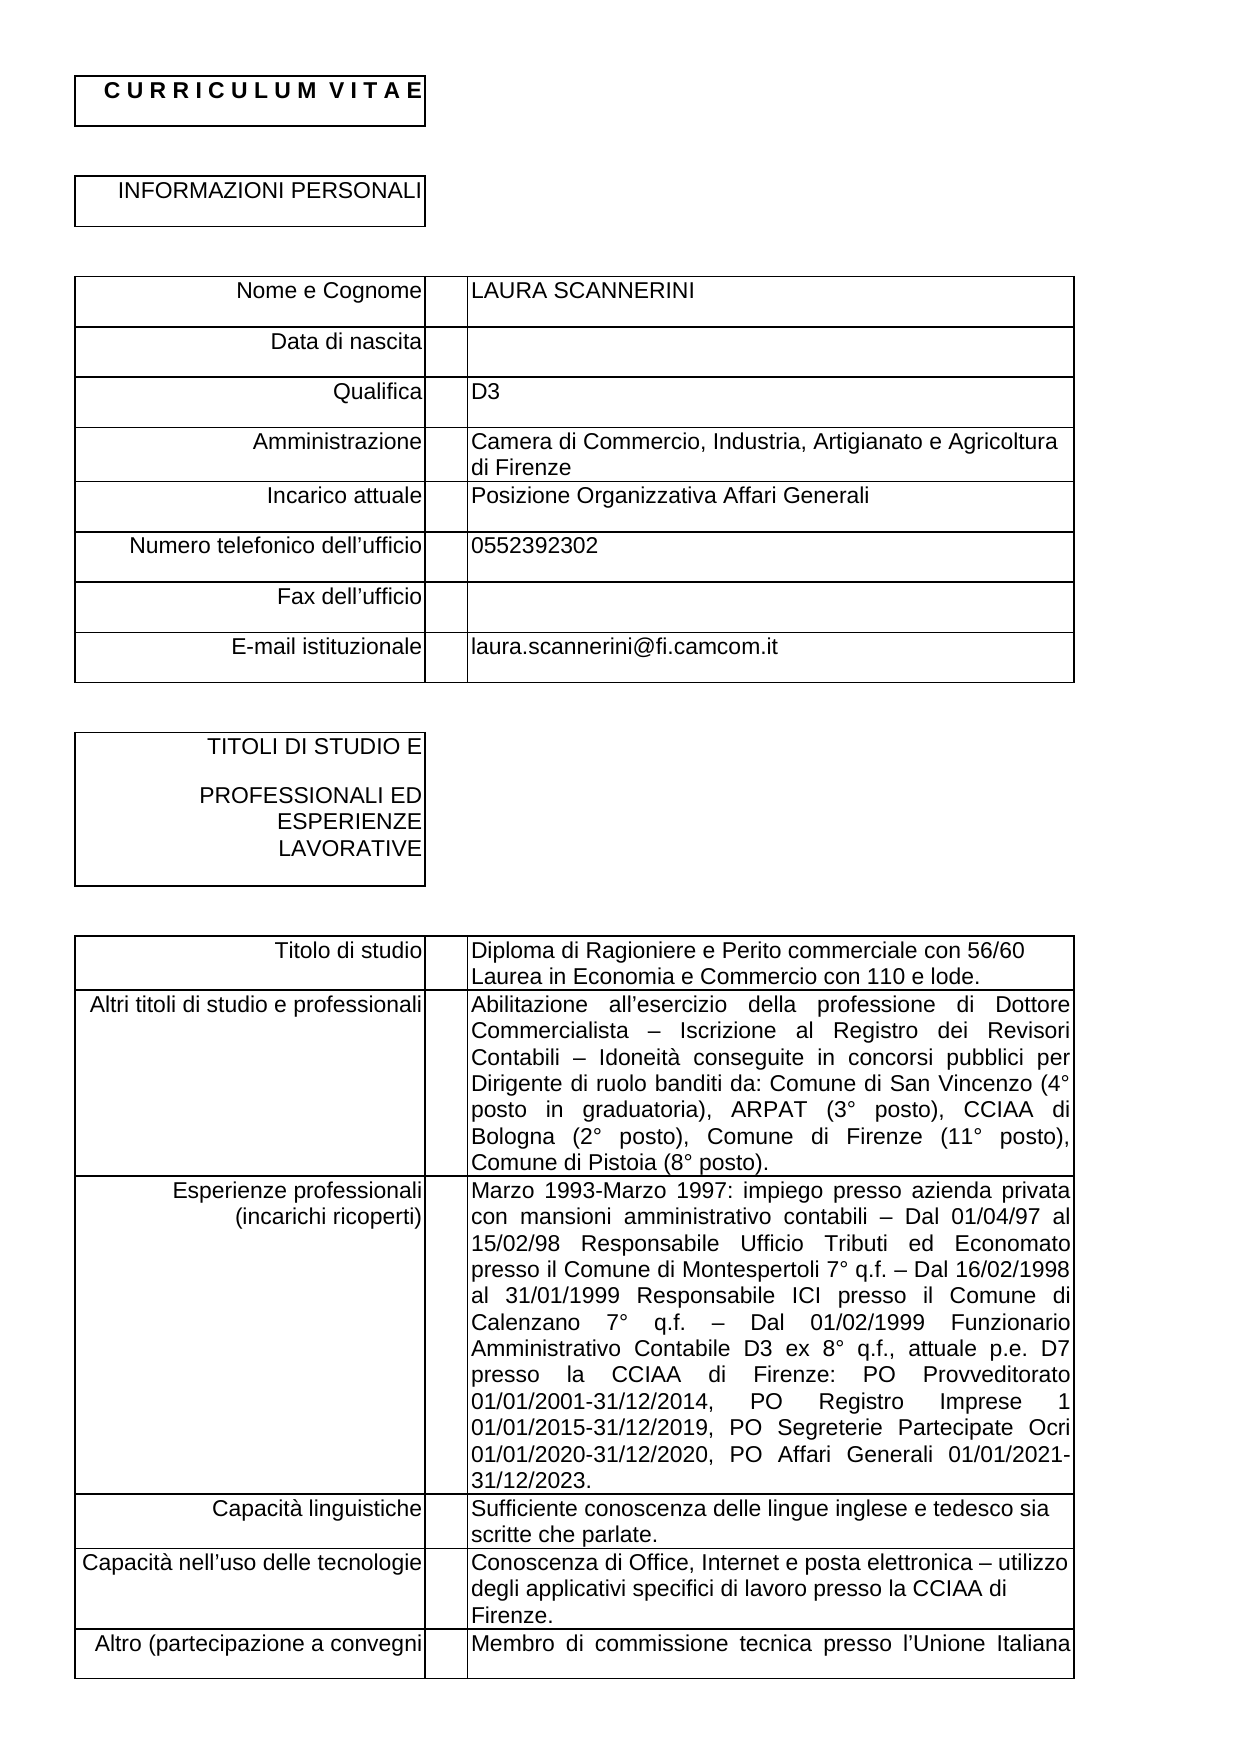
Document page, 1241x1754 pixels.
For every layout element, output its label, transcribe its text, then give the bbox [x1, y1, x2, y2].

table_cell [468, 583, 1073, 631]
table_cell PROFESSIONALI ED ESPERIENZE [76, 782, 424, 835]
table_cell [426, 732, 468, 782]
table_cell 0552392302 [468, 533, 1073, 581]
table_cell [426, 782, 468, 835]
table_cell [75, 887, 425, 935]
table_cell [425, 226, 468, 276]
table_cell [468, 885, 1074, 935]
table_cell [75, 683, 425, 732]
table_cell [468, 835, 1074, 885]
table_cell INFORMAZIONI PERSONALI [76, 177, 424, 226]
table_cell Camera di Commercio, Industria, Artigianato e Agricoltura di Firenze [468, 428, 1073, 481]
table_cell [425, 683, 468, 732]
table_cell Qualifica [76, 378, 424, 426]
table_cell [426, 428, 467, 481]
table_cell [468, 732, 1074, 782]
table_cell [75, 227, 425, 276]
table_cell Incarico attuale [76, 482, 424, 531]
table_cell [426, 482, 467, 531]
table_cell [426, 175, 468, 226]
table_cell Amministrazione [76, 428, 424, 481]
table_cell [468, 226, 1074, 276]
table_header [426, 75, 468, 125]
table_cell [425, 885, 468, 935]
table_cell [426, 1495, 467, 1547]
table_cell Capacità nell’uso delle tecnologie [76, 1549, 424, 1628]
table_cell [426, 583, 467, 631]
table_cell [426, 1177, 467, 1493]
table_cell Data di nascita [76, 328, 424, 376]
table_cell LAURA SCANNERINI [468, 277, 1073, 326]
table_cell Fax dell’ufficio [76, 583, 424, 631]
table_cell [426, 991, 467, 1175]
table_cell [426, 937, 467, 989]
table_cell [426, 277, 467, 326]
table_cell [468, 782, 1074, 835]
table_cell [75, 127, 425, 175]
table_cell [426, 633, 467, 682]
table_cell Sufficiente conoscenza delle lingue inglese e tedesco sia scritte che parlate. [468, 1495, 1073, 1547]
table_cell [468, 175, 1074, 226]
table_cell Marzo 1993-Marzo 1997: impiego presso azienda privata con mansioni amministrativo contabili – Dal 01/04/97 al 15/02/98 Responsabile Ufficio Tributi ed Economato presso il Comune di Montespertoli 7° q.f. – Dal 16/02/1998 al 31/01/1999 Responsabile ICI presso il Comune di Calenzano 7° q.f. – Dal 01/02/1999 Funzionario Amministrativo Contabile D3 ex 8° q.f., attuale p.e. D7 presso la CCIAA di Firenze: PO Provveditorato 01/01/2001-31/12/2014, PO Registro Imprese 1 01/01/2015-31/12/2019, PO Segreterie Partecipate Ocri 01/01/2020-31/12/2020, PO Affari Generali 01/01/2021-31/12/2023. [468, 1177, 1073, 1493]
table_cell Titolo di studio [76, 937, 424, 989]
table_cell [468, 683, 1074, 732]
table_cell Abilitazione all’esercizio della professione di Dottore Commercialista – Iscrizione al Registro dei Revisori Contabili – Idoneità conseguite in concorsi pubblici per Dirigente di ruolo banditi da: Comune di San Vincenzo (4° posto in graduatoria), ARPAT (3° posto), CCIAA di Bologna (2° posto), Comune di Firenze (11° posto), Comune di Pistoia (8° posto). [468, 991, 1073, 1175]
table_cell Altri titoli di studio e professionali [76, 991, 424, 1175]
table_cell [426, 328, 467, 376]
table_cell [426, 1630, 467, 1677]
table_cell D3 [468, 378, 1073, 426]
table_cell E-mail istituzionale [76, 633, 424, 682]
table_cell Altro (partecipazione a convegni [76, 1630, 424, 1677]
table_cell Esperienze professionali (incarichi ricoperti) [76, 1177, 424, 1493]
table_cell [426, 1549, 467, 1628]
table_cell Numero telefonico dell’ufficio [76, 533, 424, 581]
table_cell Conoscenza di Office, Internet e posta elettronica – utilizzo degli applicativi specifici di lavoro presso la CCIAA di Firenze. [468, 1549, 1073, 1628]
table_header C U R R I C U L U M V I T A E [76, 77, 424, 125]
table_cell [426, 533, 467, 581]
table_cell Posizione Organizzativa Affari Generali [468, 482, 1073, 531]
table_cell [425, 125, 468, 175]
table_cell Diploma di Ragioniere e Perito commerciale con 56/60 Laurea in Economia e Commercio con 110 e lode. [468, 937, 1073, 989]
table_header [468, 75, 1074, 125]
table_cell TITOLI DI STUDIO E [76, 733, 424, 782]
table_cell Nome e Cognome [76, 277, 424, 326]
table_cell Membro di commissione tecnica presso l’Unione Italiana [468, 1630, 1073, 1677]
table_cell laura.scannerini@fi.camcom.it [468, 633, 1073, 682]
table_cell [426, 378, 467, 426]
table_cell LAVORATIVE [76, 835, 424, 885]
table_cell [468, 125, 1074, 175]
table_cell [468, 328, 1073, 376]
table_cell Capacità linguistiche [76, 1495, 424, 1547]
table_cell [426, 835, 468, 885]
